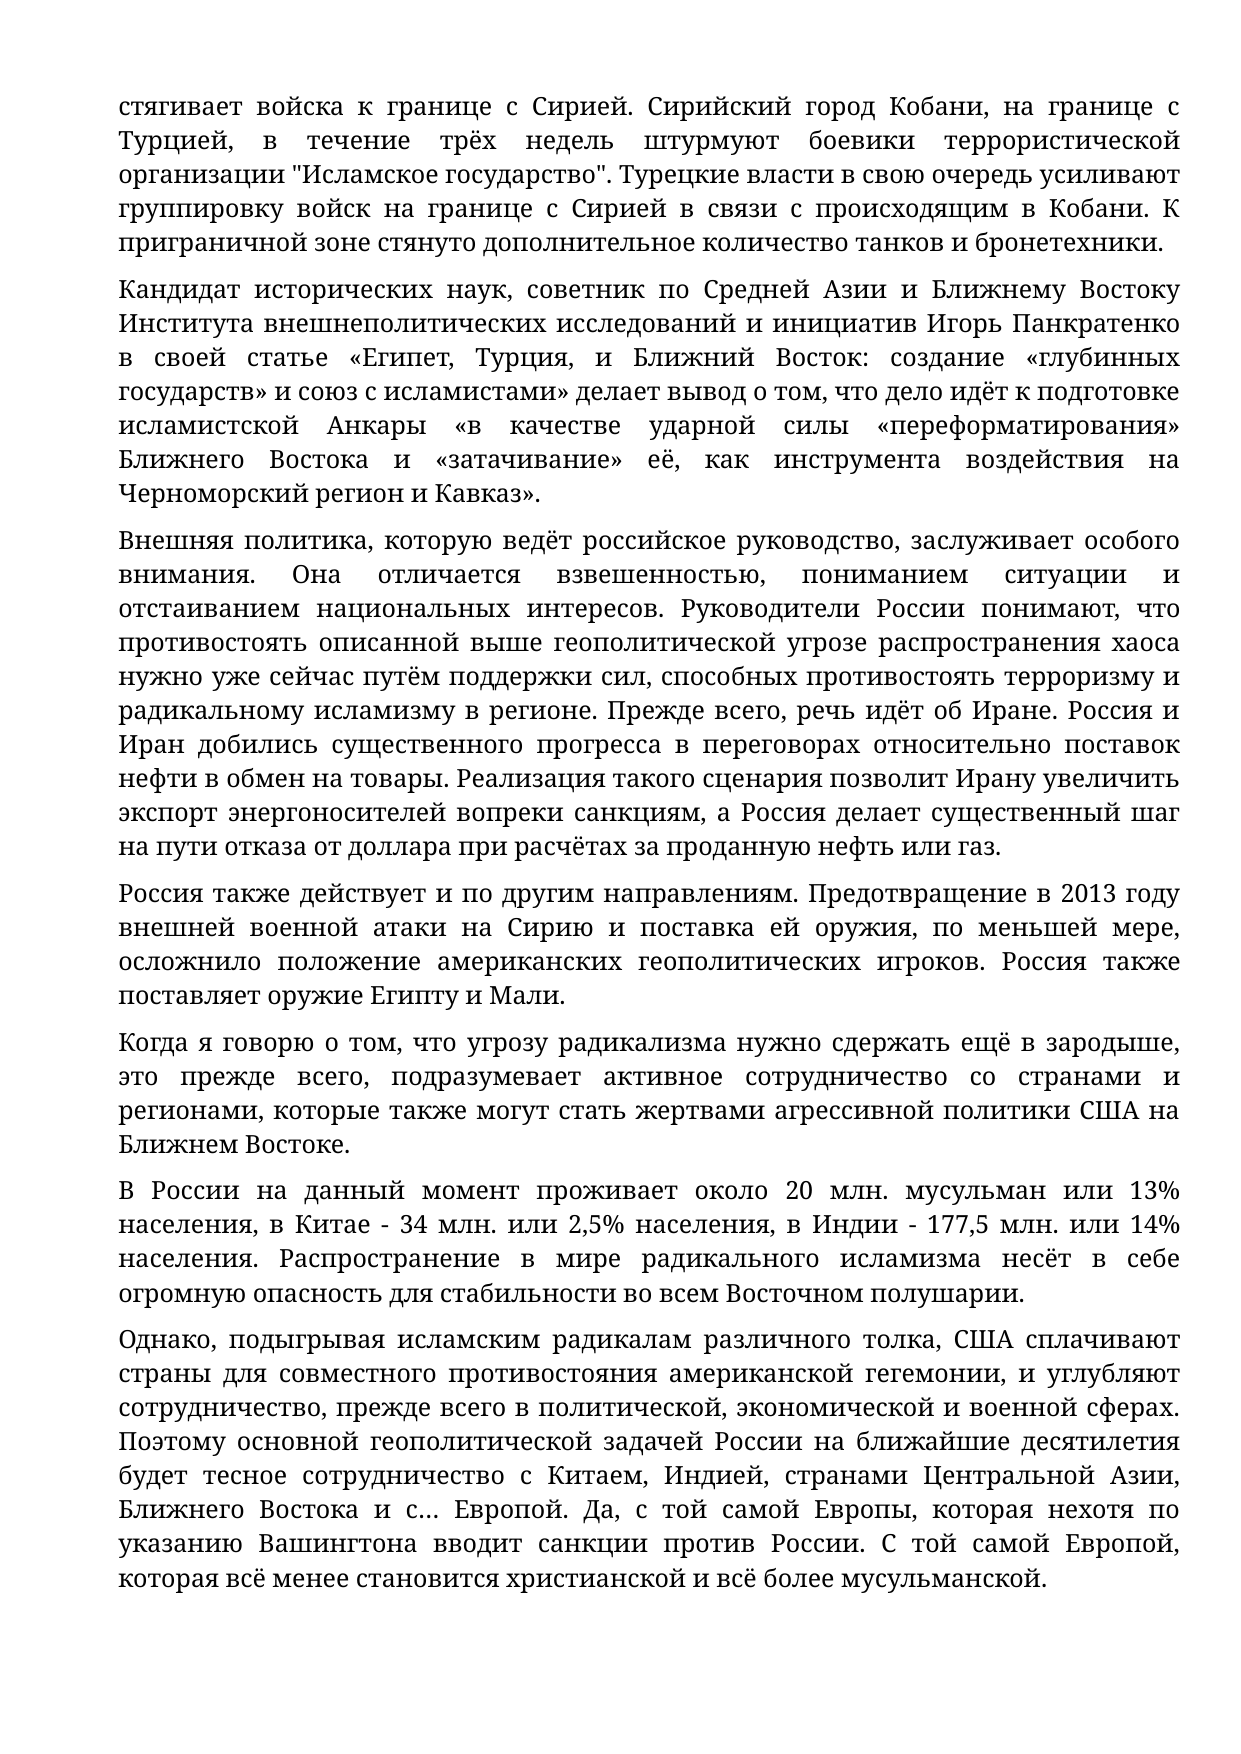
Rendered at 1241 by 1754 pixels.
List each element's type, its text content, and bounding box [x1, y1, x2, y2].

text Кандидат исторических наук, советник по Средней Азии и Ближнему Востоку Института внешнеполитических исследований и инициатив Игорь Панкратенко в своей статье «Египет, Турция, и Ближний Восток: создание «глубинных государств» и союз с исламистами» делает вывод о том, что дело идёт к подготовке исламистской Анкары «в качестве ударной силы «переформатирования» Ближнего Востока и «затачивание» её, как инструмента воздействия на Черноморский регион и Кавказ». [118, 271, 1181, 510]
text Россия также действует и по другим направлениям. Предотвращение в 2013 году внешней военной атаки на Сирию и поставка ей оружия, по меньшей мере, осложнило положение американских геополитических игроков. Россия также поставляет оружие Египту и Мали. [118, 876, 1181, 1012]
text стягивает войска к границе с Сирией. Сирийский город Кобани, на границе с Турцией, в течение трёх недель штурмуют боевики террористической организации "Исламское государство". Турецкие власти в свою очередь усиливают группировку войск на границе с Сирией в связи с происходящим в Кобани. К приграничной зоне стянуто дополнительное количество танков и бронетехники. [118, 89, 1181, 259]
text Внешняя политика, которую ведёт российское руководство, заслуживает особого внимания. Она отличается взвешенностью, пониманием ситуации и отстаиванием национальных интересов. Руководители России понимают, что противостоять описанной выше геополитической угрозе распространения хаоса нужно уже сейчас путём поддержки сил, способных противостоять терроризму и радикальному исламизму в регионе. Прежде всего, речь идёт об Иране. Россия и Иран добились существенного прогресса в переговорах относительно поставок нефти в обмен на товары. Реализация такого сценария позволит Ирану увеличить экспорт энергоносителей вопреки санкциям, а Россия делает существенный шаг на пути отказа от доллара при расчётах за проданную нефть или газ. [118, 522, 1181, 863]
text В России на данный момент проживает около 20 млн. мусульман или 13% населения, в Китае - 34 млн. или 2,5% населения, в Индии - 177,5 млн. или 14% населения. Распространение в мире радикального исламизма несёт в себе огромную опасность для стабильности во всем Восточном полушарии. [118, 1173, 1181, 1309]
text Когда я говорю о том, что угрозу радикализма нужно сдержать ещё в зародыше, это прежде всего, подразумевает активное сотрудничество со странами и регионами, которые также могут стать жертвами агрессивной политики США на Ближнем Востоке. [118, 1024, 1181, 1161]
text Однако, подыгрывая исламским радикалам различного толка, США сплачивают страны для совместного противостояния американской гегемонии, и углубляют сотрудничество, прежде всего в политической, экономической и военной сферах. Поэтому основной геополитической задачей России на ближайшие десятилетия будет тесное сотрудничество с Китаем, Индией, странами Центральной Азии, Ближнего Востока и с… Европой. Да, с той самой Европы, которая нехотя по указанию Вашингтона вводит санкции против России. С той самой Европой, которая всё менее становится христианской и всё более мусульманской. [118, 1322, 1181, 1594]
